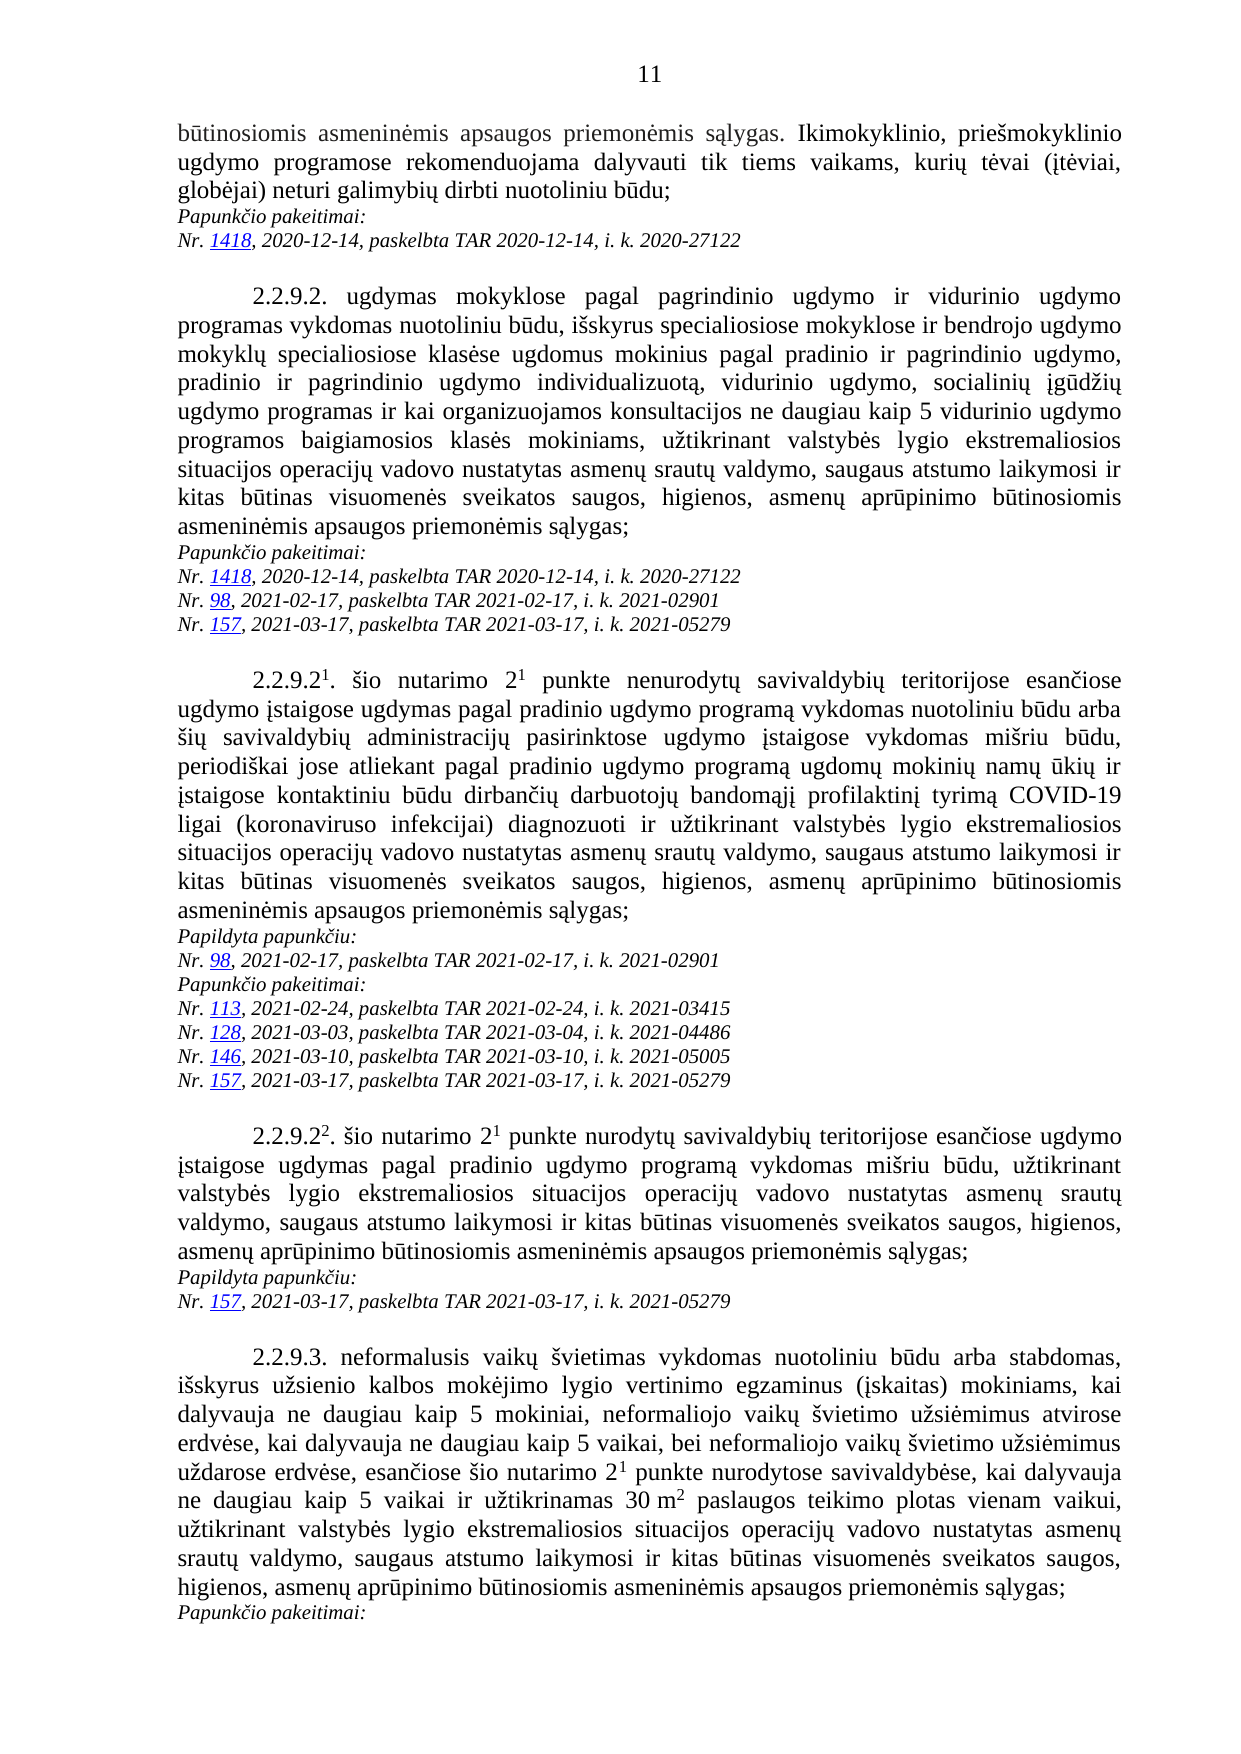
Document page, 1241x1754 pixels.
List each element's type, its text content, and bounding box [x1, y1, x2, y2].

text Nr. 128, 2021-03-03, paskelbta TAR 2021-03-04, i. k. 2021-04486 [177, 1020, 1122, 1044]
text 2.2.9.2. ugdymas mokyklose pagal pagrindinio ugdymo ir vidurinio ugdymo programas vykdomas nuotoliniu būdu, išskyrus specialiosiose mokyklose ir bendrojo ugdymo mokyklų specialiosiose klasėse ugdomus mokinius pagal pradinio ir pagrindinio ugdymo, pradinio ir pagrindinio ugdymo individualizuotą, vidurinio ugdymo, socialinių įgūdžių ugdymo programas ir kai organizuojamos konsultacijos ne daugiau kaip 5 vidurinio ugdymo programos baigiamosios klasės mokiniams, užtikrinant valstybės lygio ekstremaliosios situacijos operacijų vadovo nustatytas asmenų srautų valdymo, saugaus atstumo laikymosi ir kitas būtinas visuomenės sveikatos saugos, higienos, asmenų aprūpinimo būtinosiomis asmeninėmis apsaugos priemonėmis sąlygas; [177, 281, 1122, 540]
text Papunkčio pakeitimai: [177, 540, 1122, 564]
text 2.2.9.21. šio nutarimo 21 punkte nenurodytų savivaldybių teritorijose esančiose ugdymo įstaigose ugdymas pagal pradinio ugdymo programą vykdomas nuotoliniu būdu arba šių savivaldybių administracijų pasirinktose ugdymo įstaigose vykdomas mišriu būdu, periodiškai jose atliekant pagal pradinio ugdymo programą ugdomų mokinių namų ūkių ir įstaigose kontaktiniu būdu dirbančių darbuotojų bandomąjį profilaktinį tyrimą COVID-19 ligai (koronaviruso infekcijai) diagnozuoti ir užtikrinant valstybės lygio ekstremaliosios situacijos operacijų vadovo nustatytas asmenų srautų valdymo, saugaus atstumo laikymosi ir kitas būtinas visuomenės sveikatos saugos, higienos, asmenų aprūpinimo būtinosiomis asmeninėmis apsaugos priemonėmis sąlygas; [177, 665, 1122, 924]
text Papunkčio pakeitimai: [177, 204, 1122, 228]
text Nr. 146, 2021-03-10, paskelbta TAR 2021-03-10, i. k. 2021-05005 [177, 1044, 1122, 1068]
text Papildyta papunkčiu: [177, 924, 1122, 948]
text Nr. 157, 2021-03-17, paskelbta TAR 2021-03-17, i. k. 2021-05279 [177, 612, 1122, 636]
text Nr. 157, 2021-03-17, paskelbta TAR 2021-03-17, i. k. 2021-05279 [177, 1068, 1122, 1092]
text 2.2.9.22. šio nutarimo 21 punkte nurodytų savivaldybių teritorijose esančiose ugdymo įstaigose ugdymas pagal pradinio ugdymo programą vykdomas mišriu būdu, užtikrinant valstybės lygio ekstremaliosios situacijos operacijų vadovo nustatytas asmenų srautų valdymo, saugaus atstumo laikymosi ir kitas būtinas visuomenės sveikatos saugos, higienos, asmenų aprūpinimo būtinosiomis asmeninėmis apsaugos priemonėmis sąlygas; [177, 1121, 1122, 1265]
text Papunkčio pakeitimai: [177, 972, 1122, 996]
text Nr. 113, 2021-02-24, paskelbta TAR 2021-02-24, i. k. 2021-03415 [177, 996, 1122, 1020]
text Nr. 98, 2021-02-17, paskelbta TAR 2021-02-17, i. k. 2021-02901 [177, 588, 1122, 612]
text Papunkčio pakeitimai: [177, 1600, 1122, 1624]
text Nr. 1418, 2020-12-14, paskelbta TAR 2020-12-14, i. k. 2020-27122 [177, 564, 1122, 588]
text Nr. 98, 2021-02-17, paskelbta TAR 2021-02-17, i. k. 2021-02901 [177, 948, 1122, 972]
text Papildyta papunkčiu: [177, 1265, 1122, 1289]
text Nr. 1418, 2020-12-14, paskelbta TAR 2020-12-14, i. k. 2020-27122 [177, 228, 1122, 252]
text būtinosiomis asmeninėmis apsaugos priemonėmis sąlygas. Ikimokyklinio, priešmokyklinio ugdymo programose rekomenduojama dalyvauti tik tiems vaikams, kurių tėvai (įtėviai, globėjai) neturi galimybių dirbti nuotoliniu būdu; [177, 118, 1122, 204]
text Nr. 157, 2021-03-17, paskelbta TAR 2021-03-17, i. k. 2021-05279 [177, 1289, 1122, 1313]
text 2.2.9.3. neformalusis vaikų švietimas vykdomas nuotoliniu būdu arba stabdomas, išskyrus užsienio kalbos mokėjimo lygio vertinimo egzaminus (įskaitas) mokiniams, kai dalyvauja ne daugiau kaip 5 mokiniai, neformaliojo vaikų švietimo užsiėmimus atvirose erdvėse, kai dalyvauja ne daugiau kaip 5 vaikai, bei neformaliojo vaikų švietimo užsiėmimus uždarose erdvėse, esančiose šio nutarimo 21 punkte nurodytose savivaldybėse, kai dalyvauja ne daugiau kaip 5 vaikai ir užtikrinamas 30 m2 paslaugos teikimo plotas vienam vaikui, užtikrinant valstybės lygio ekstremaliosios situacijos operacijų vadovo nustatytas asmenų srautų valdymo, saugaus atstumo laikymosi ir kitas būtinas visuomenės sveikatos saugos, higienos, asmenų aprūpinimo būtinosiomis asmeninėmis apsaugos priemonėmis sąlygas; [177, 1342, 1122, 1600]
